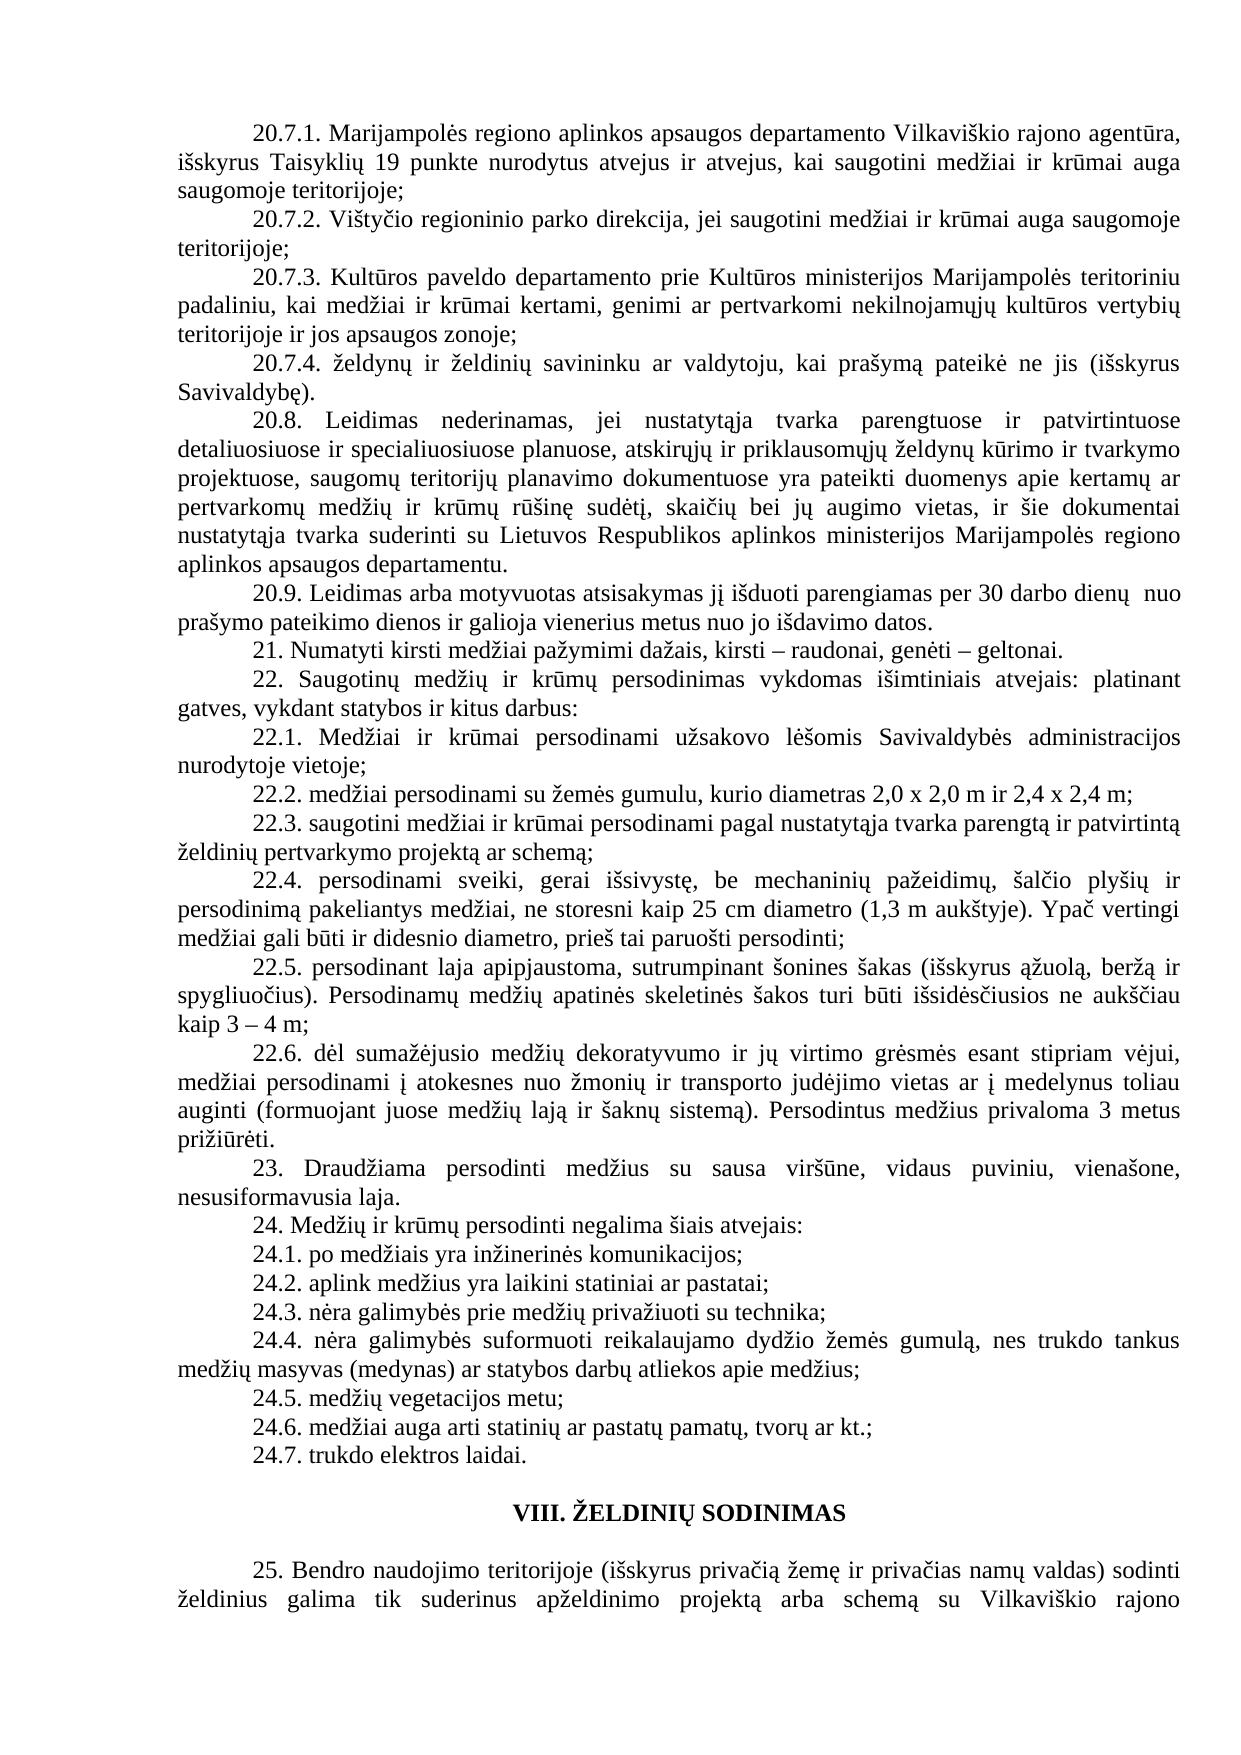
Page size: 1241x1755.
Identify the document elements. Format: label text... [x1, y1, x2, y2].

text 22. Saugotinų medžių ir krūmų persodinimas vykdomas išimtiniais atvejais: platinant gatves, vykdant statybos ir kitus darbus: [177, 664, 1181, 722]
text 22.1. Medžiai ir krūmai persodinami užsakovo lėšomis Savivaldybės administracijos nurodytoje vietoje; [177, 722, 1181, 779]
text 20.8. Leidimas nederinamas, jei nustatytąja tvarka parengtuose ir patvirtintuose detaliuosiuose ir specialiuosiuose planuose, atskirųjų ir priklausomųjų želdynų kūrimo ir tvarkymo projektuose, saugomų teritorijų planavimo dokumentuose yra pateikti duomenys apie kertamų ar pertvarkomų medžių ir krūmų rūšinę sudėtį, skaičių bei jų augimo vietas, ir šie dokumentai nustatytąja tvarka suderinti su Lietuvos Respublikos aplinkos ministerijos Marijampolės regiono aplinkos apsaugos departamentu. [177, 406, 1181, 578]
text 20.7.4. želdynų ir želdinių savininku ar valdytoju, kai prašymą pateikė ne jis (išskyrus Savivaldybę). [177, 348, 1181, 406]
text 20.9. Leidimas arba motyvuotas atsisakymas jį išduoti parengiamas per 30 darbo dienų nuo prašymo pateikimo dienos ir galioja vienerius metus nuo jo išdavimo datos. [177, 578, 1181, 636]
text 24.5. medžių vegetacijos metu; [177, 1383, 1181, 1412]
text 22.3. saugotini medžiai ir krūmai persodinami pagal nustatytąja tvarka parengtą ir patvirtintą želdinių pertvarkymo projektą ar schemą; [177, 808, 1181, 866]
text 24. Medžių ir krūmų persodinti negalima šiais atvejais: [177, 1211, 1181, 1239]
text 21. Numatyti kirsti medžiai pažymimi dažais, kirsti – raudonai, genėti – geltonai. [177, 636, 1181, 664]
text 24.6. medžiai auga arti statinių ar pastatų pamatų, tvorų ar kt.; [177, 1412, 1181, 1441]
text 22.5. persodinant laja apipjaustoma, sutrumpinant šonines šakas (išskyrus ąžuolą, beržą ir spygliuočius). Persodinamų medžių apatinės skeletinės šakos turi būti išsidėsčiusios ne aukščiau kaip 3 – 4 m; [177, 952, 1181, 1038]
text 22.6. dėl sumažėjusio medžių dekoratyvumo ir jų virtimo grėsmės esant stipriam vėjui, medžiai persodinami į atokesnes nuo žmonių ir transporto judėjimo vietas ar į medelynus toliau auginti (formuojant juose medžių lają ir šaknų sistemą). Persodintus medžius privaloma 3 metus prižiūrėti. [177, 1038, 1181, 1153]
text 24.7. trukdo elektros laidai. [177, 1441, 1181, 1469]
text 20.7.2. Vištyčio regioninio parko direkcija, jei saugotini medžiai ir krūmai auga saugomoje teritorijoje; [177, 204, 1181, 262]
text 24.1. po medžiais yra inžinerinės komunikacijos; [177, 1239, 1181, 1268]
text 24.4. nėra galimybės suformuoti reikalaujamo dydžio žemės gumulą, nes trukdo tankus medžių masyvas (medynas) ar statybos darbų atliekos apie medžius; [177, 1326, 1181, 1383]
text VIII. ŽELDINIŲ SODINIMAS [177, 1498, 1181, 1527]
text 20.7.1. Marijampolės regiono aplinkos apsaugos departamento Vilkaviškio rajono agentūra, išskyrus Taisyklių 19 punkte nurodytus atvejus ir atvejus, kai saugotini medžiai ir krūmai auga saugomoje teritorijoje; [177, 118, 1181, 204]
text 22.4. persodinami sveiki, gerai išsivystę, be mechaninių pažeidimų, šalčio plyšių ir persodinimą pakeliantys medžiai, ne storesni kaip 25 cm diametro (1,3 m aukštyje). Ypač vertingi medžiai gali būti ir didesnio diametro, prieš tai paruošti persodinti; [177, 866, 1181, 952]
text 23. Draudžiama persodinti medžius su sausa viršūne, vidaus puviniu, vienašone, nesusiformavusia laja. [177, 1153, 1181, 1211]
text 25. Bendro naudojimo teritorijoje (išskyrus privačią žemę ir privačias namų valdas) sodinti želdinius galima tik suderinus apželdinimo projektą arba schemą su Vilkaviškio rajono [177, 1556, 1181, 1613]
text 20.7.3. Kultūros paveldo departamento prie Kultūros ministerijos Marijampolės teritoriniu padaliniu, kai medžiai ir krūmai kertami, genimi ar pertvarkomi nekilnojamųjų kultūros vertybių teritorijoje ir jos apsaugos zonoje; [177, 262, 1181, 348]
text 24.3. nėra galimybės prie medžių privažiuoti su technika; [177, 1297, 1181, 1326]
text 24.2. aplink medžius yra laikini statiniai ar pastatai; [177, 1268, 1181, 1297]
text 22.2. medžiai persodinami su žemės gumulu, kurio diametras 2,0 x 2,0 m ir 2,4 x 2,4 m; [177, 779, 1181, 808]
